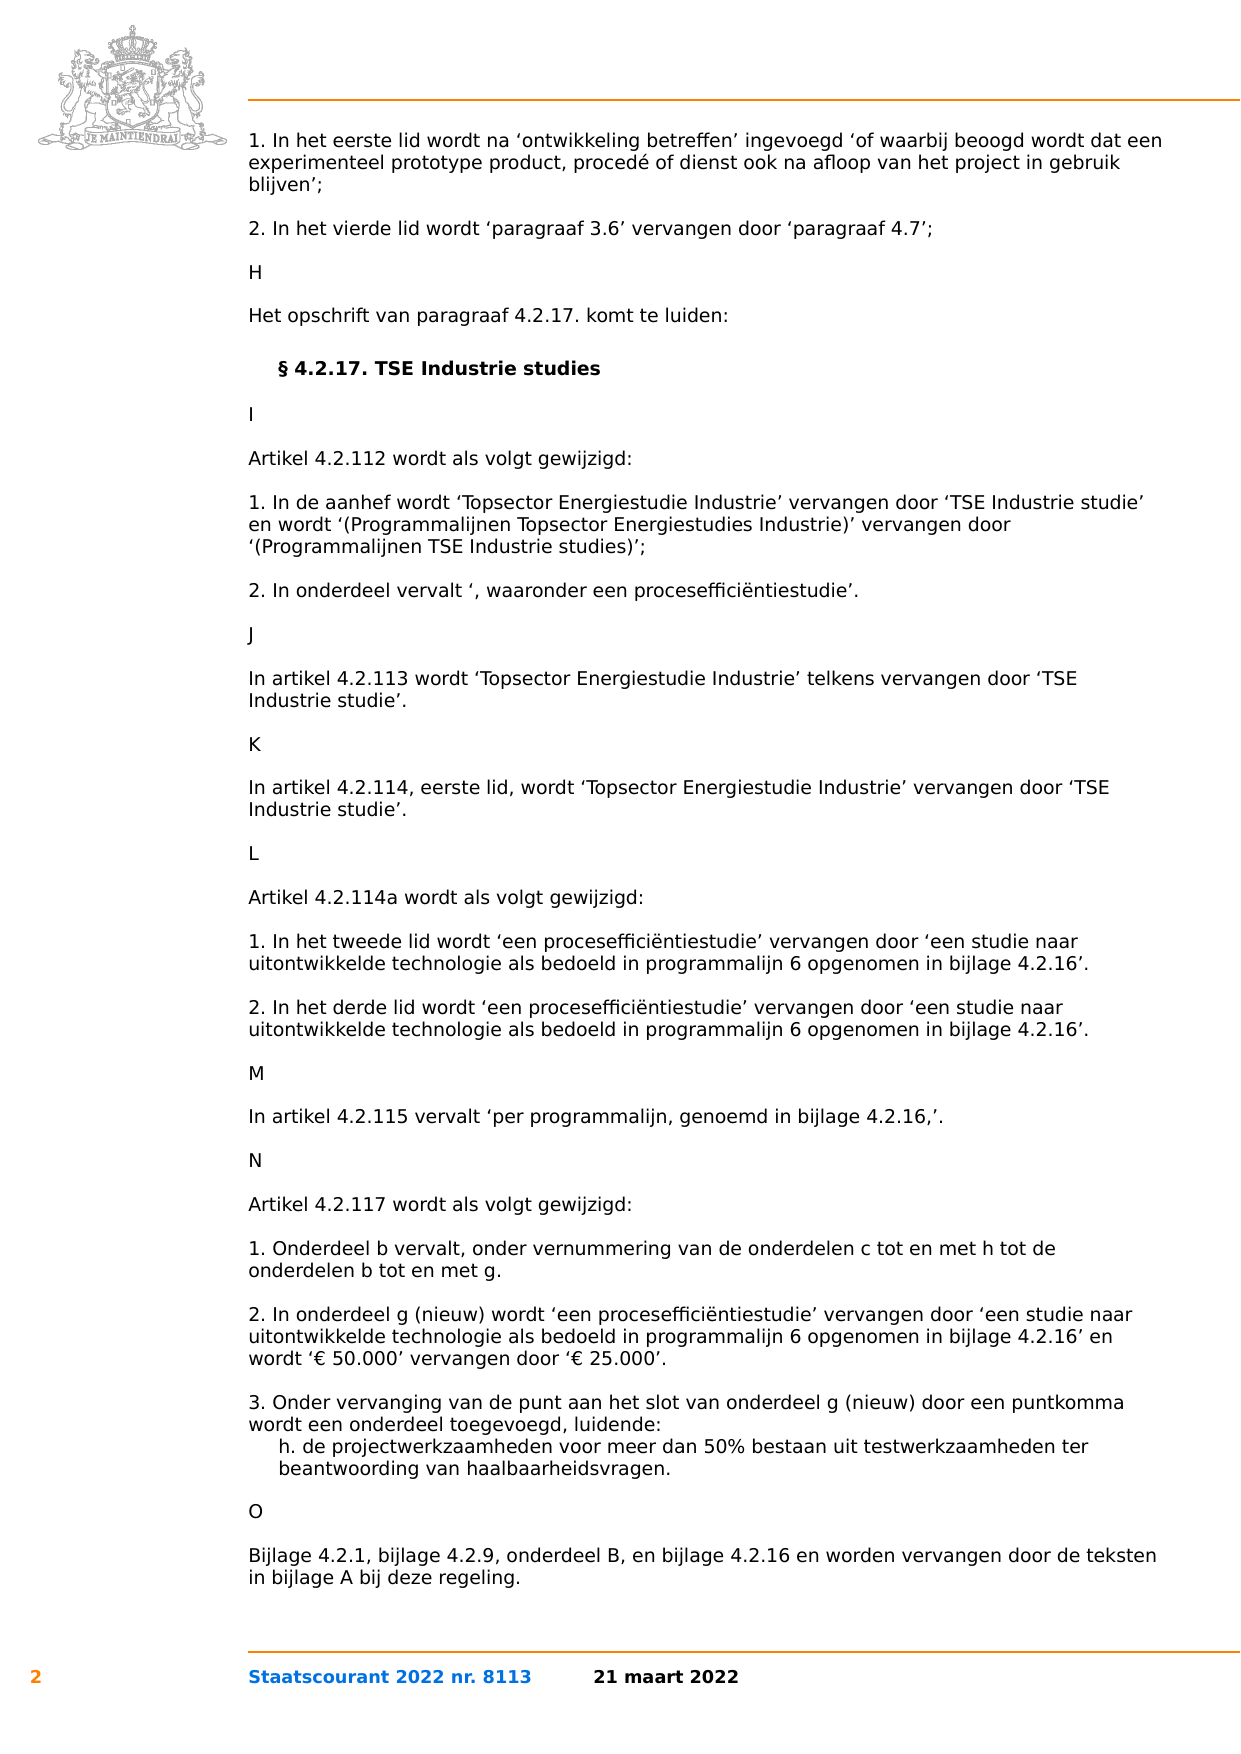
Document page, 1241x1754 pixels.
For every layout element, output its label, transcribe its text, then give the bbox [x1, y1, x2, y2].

text 2. In onderdeel vervalt ‘, waaronder een procesefficiëntiestudie’. [248, 580, 1163, 602]
text In artikel 4.2.113 wordt ‘Topsector Energiestudie Industrie’ telkens vervangen door ‘TSE Industrie studie’. [248, 668, 1163, 712]
text Artikel 4.2.114a wordt als volgt gewijzigd: [248, 887, 1163, 909]
text 2. In onderdeel g (nieuw) wordt ‘een procesefficiëntiestudie’ vervangen door ‘een studie naar uitontwikkelde technologie als bedoeld in programmalijn 6 opgenomen in bijlage 4.2.16’ en wordt ‘€ 50.000’ vervangen door ‘€ 25.000’. [248, 1304, 1163, 1370]
text 1. In de aanhef wordt ‘Topsector Energiestudie Industrie’ vervangen door ‘TSE Industrie studie’ en wordt ‘(Programmalijnen Topsector Energiestudies Industrie)’ vervangen door ‘(Programmalijnen TSE Industrie studies)’; [248, 492, 1163, 558]
text Artikel 4.2.112 wordt als volgt gewijzigd: [248, 448, 1163, 470]
text O [248, 1501, 1163, 1523]
text H [248, 262, 1163, 283]
text 1. Onderdeel b vervalt, onder vernummering van de onderdelen c tot en met h tot de onderdelen b tot en met g. [248, 1238, 1163, 1282]
text K [248, 733, 1163, 755]
text 1. In het tweede lid wordt ‘een procesefficiëntiestudie’ vervangen door ‘een studie naar uitontwikkelde technologie als bedoeld in programmalijn 6 opgenomen in bijlage 4.2.16’. [248, 931, 1163, 975]
text Bijlage 4.2.1, bijlage 4.2.9, onderdeel B, en bijlage 4.2.16 en worden vervangen door de teksten in bijlage A bij deze regeling. [248, 1545, 1163, 1589]
text 1. In het eerste lid wordt na ‘ontwikkeling betreffen’ ingevoegd ‘of waarbij beoogd wordt dat een experimenteel prototype product, procedé of dienst ook na afloop van het project in gebruik blijven’; [248, 130, 1163, 196]
text 3. Onder vervanging van de punt aan het slot van onderdeel g (nieuw) door een puntkomma wordt een onderdeel toegevoegd, luidende: [248, 1392, 1163, 1436]
text 2. In het vierde lid wordt ‘paragraaf 3.6’ vervangen door ‘paragraaf 4.7’; [248, 218, 1163, 240]
text N [248, 1150, 1163, 1172]
text M [248, 1062, 1163, 1084]
text L [248, 843, 1163, 865]
text In artikel 4.2.114, eerste lid, wordt ‘Topsector Energiestudie Industrie’ vervangen door ‘TSE Industrie studie’. [248, 777, 1163, 821]
text 2. In het derde lid wordt ‘een procesefficiëntiestudie’ vervangen door ‘een studie naar uitontwikkelde technologie als bedoeld in programmalijn 6 opgenomen in bijlage 4.2.16’. [248, 997, 1163, 1041]
text Artikel 4.2.117 wordt als volgt gewijzigd: [248, 1194, 1163, 1216]
text Het opschrift van paragraaf 4.2.17. komt te luiden: [248, 305, 1163, 327]
text In artikel 4.2.115 vervalt ‘per programmalijn, genoemd in bijlage 4.2.16,’. [248, 1106, 1163, 1128]
text h. de projectwerkzaamheden voor meer dan 50% bestaan uit testwerkzaamheden ter beantwoording van haalbaarheidsvragen. [278, 1436, 1163, 1479]
subtitle § 4.2.17. TSE Industrie studies [278, 357, 1163, 379]
picture [38, 25, 227, 150]
text I [248, 404, 1163, 426]
text J [248, 624, 1163, 646]
